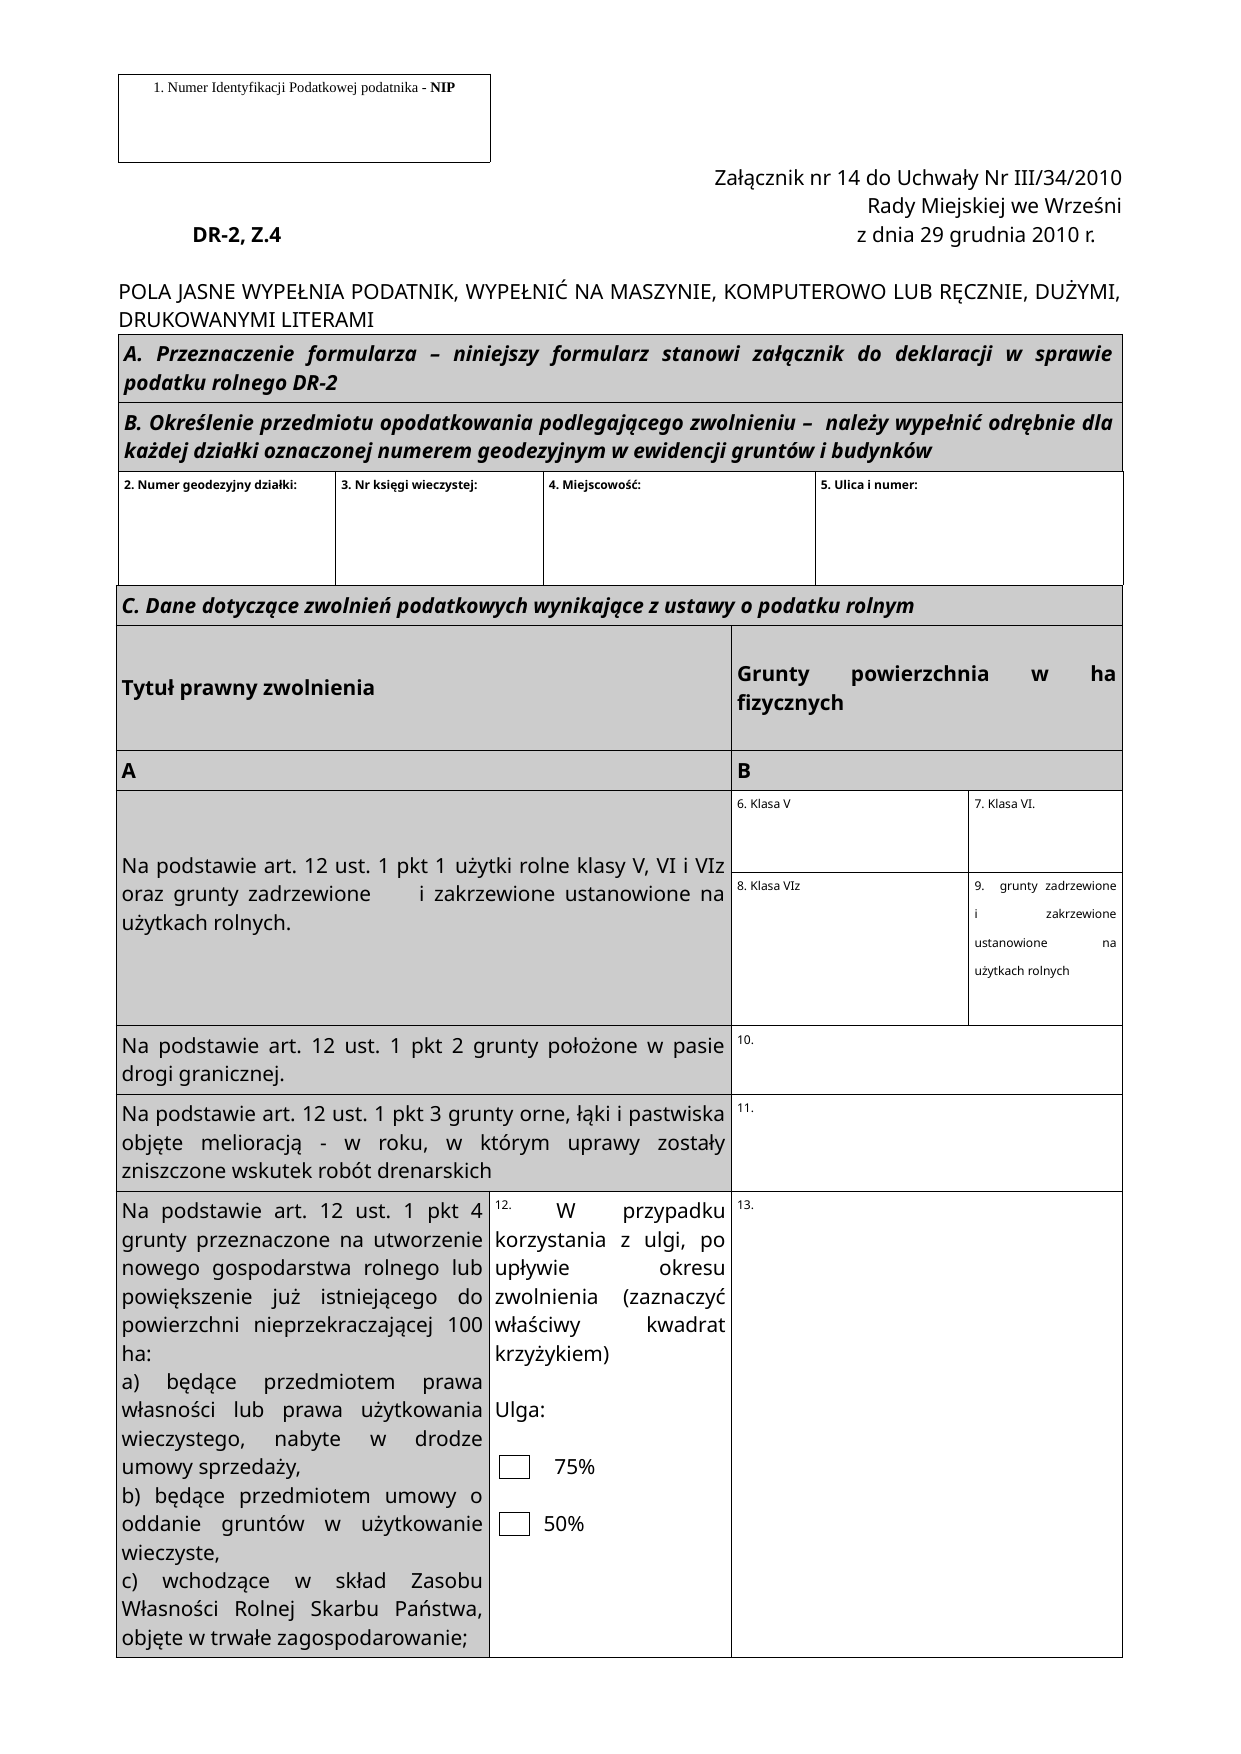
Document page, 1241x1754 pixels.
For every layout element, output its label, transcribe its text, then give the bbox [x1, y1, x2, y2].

table_header A. Przeznaczenie formularza – niniejszy formularz stanowi załącznik do deklaracji w sprawie podatku rolnego DR-2 [119, 335, 1122, 402]
text Załącznik nr 14 do Uchwały Nr III/34/2010 [118, 162, 1122, 191]
text DR-2, Z.4 z dnia 29 grudnia 2010 r. [118, 220, 1122, 248]
table_cell 8. Klasa VIz [732, 873, 968, 1025]
table_cell Tytuł prawny zwolnienia [117, 626, 731, 750]
table_cell 11. [732, 1095, 1122, 1191]
table_header 2. Numer geodezyjny działki: [119, 472, 335, 585]
table_header 1. Numer Identyfikacji Podatkowej podatnika - NIP [119, 75, 490, 162]
table_header 3. Nr księgi wieczystej: [336, 472, 543, 585]
table_header C. Dane dotyczące zwolnień podatkowych wynikające z ustawy o podatku rolnym [117, 586, 1122, 625]
table_cell 7. Klasa VI. [969, 791, 1122, 872]
table_header 4. Miejscowość: [544, 472, 815, 585]
table_cell 10. [732, 1026, 1122, 1094]
text Rady Miejskiej we Wrześni [118, 191, 1122, 220]
table_cell Na podstawie art. 12 ust. 1 pkt 2 grunty położone w pasie drogi granicznej. [117, 1026, 731, 1094]
table_cell Na podstawie art. 12 ust. 1 pkt 4 grunty przeznaczone na utworzenie nowego gospodarstwa rolnego lub powiększenie już istniejącego do powierzchni nieprzekraczającej 100 ha: a) będące przedmiotem prawa własności lub prawa użytkowania wieczystego, nabyte w drodze umowy sprzedaży, b) będące przedmiotem umowy o oddanie gruntów w użytkowanie wieczyste, c) wchodzące w skład Zasobu Własności Rolnej Skarbu Państwa, objęte w trwałe zagospodarowanie; [117, 1192, 489, 1657]
table_cell Na podstawie art. 12 ust. 1 pkt 1 użytki rolne klasy V, VI i VIz oraz grunty zadrzewione i zakrzewione ustanowione na użytkach rolnych. [117, 791, 731, 1025]
table_cell B [732, 751, 1122, 790]
table_cell 12. W przypadku korzystania z ulgi, po upływie okresu zwolnienia (zaznaczyć właściwy kwadrat krzyżykiem) Ulga: 75% 50% [490, 1192, 731, 1657]
text POLA JASNE WYPEŁNIA PODATNIK, WYPEŁNIĆ NA MASZYNIE, KOMPUTEROWO LUB RĘCZNIE, DUŻYMI, DRUKOWANYMI LITERAMI [118, 277, 1122, 334]
table_header 5. Ulica i numer: [816, 472, 1123, 585]
table_cell Na podstawie art. 12 ust. 1 pkt 3 grunty orne, łąki i pastwiska objęte melioracją - w roku, w którym uprawy zostały zniszczone wskutek robót drenarskich [117, 1095, 731, 1191]
table_cell A [117, 751, 731, 790]
table_cell 6. Klasa V [732, 791, 968, 872]
table_cell 13. [732, 1192, 1122, 1657]
table_cell Grunty powierzchnia w ha fizycznych [732, 626, 1122, 750]
table_header B. Określenie przedmiotu opodatkowania podlegającego zwolnieniu – należy wypełnić odrębnie dla każdej działki oznaczonej numerem geodezyjnym w ewidencji gruntów i budynków [119, 403, 1122, 471]
table_cell 9. grunty zadrzewione i zakrzewione ustanowione na użytkach rolnych [969, 873, 1122, 1025]
